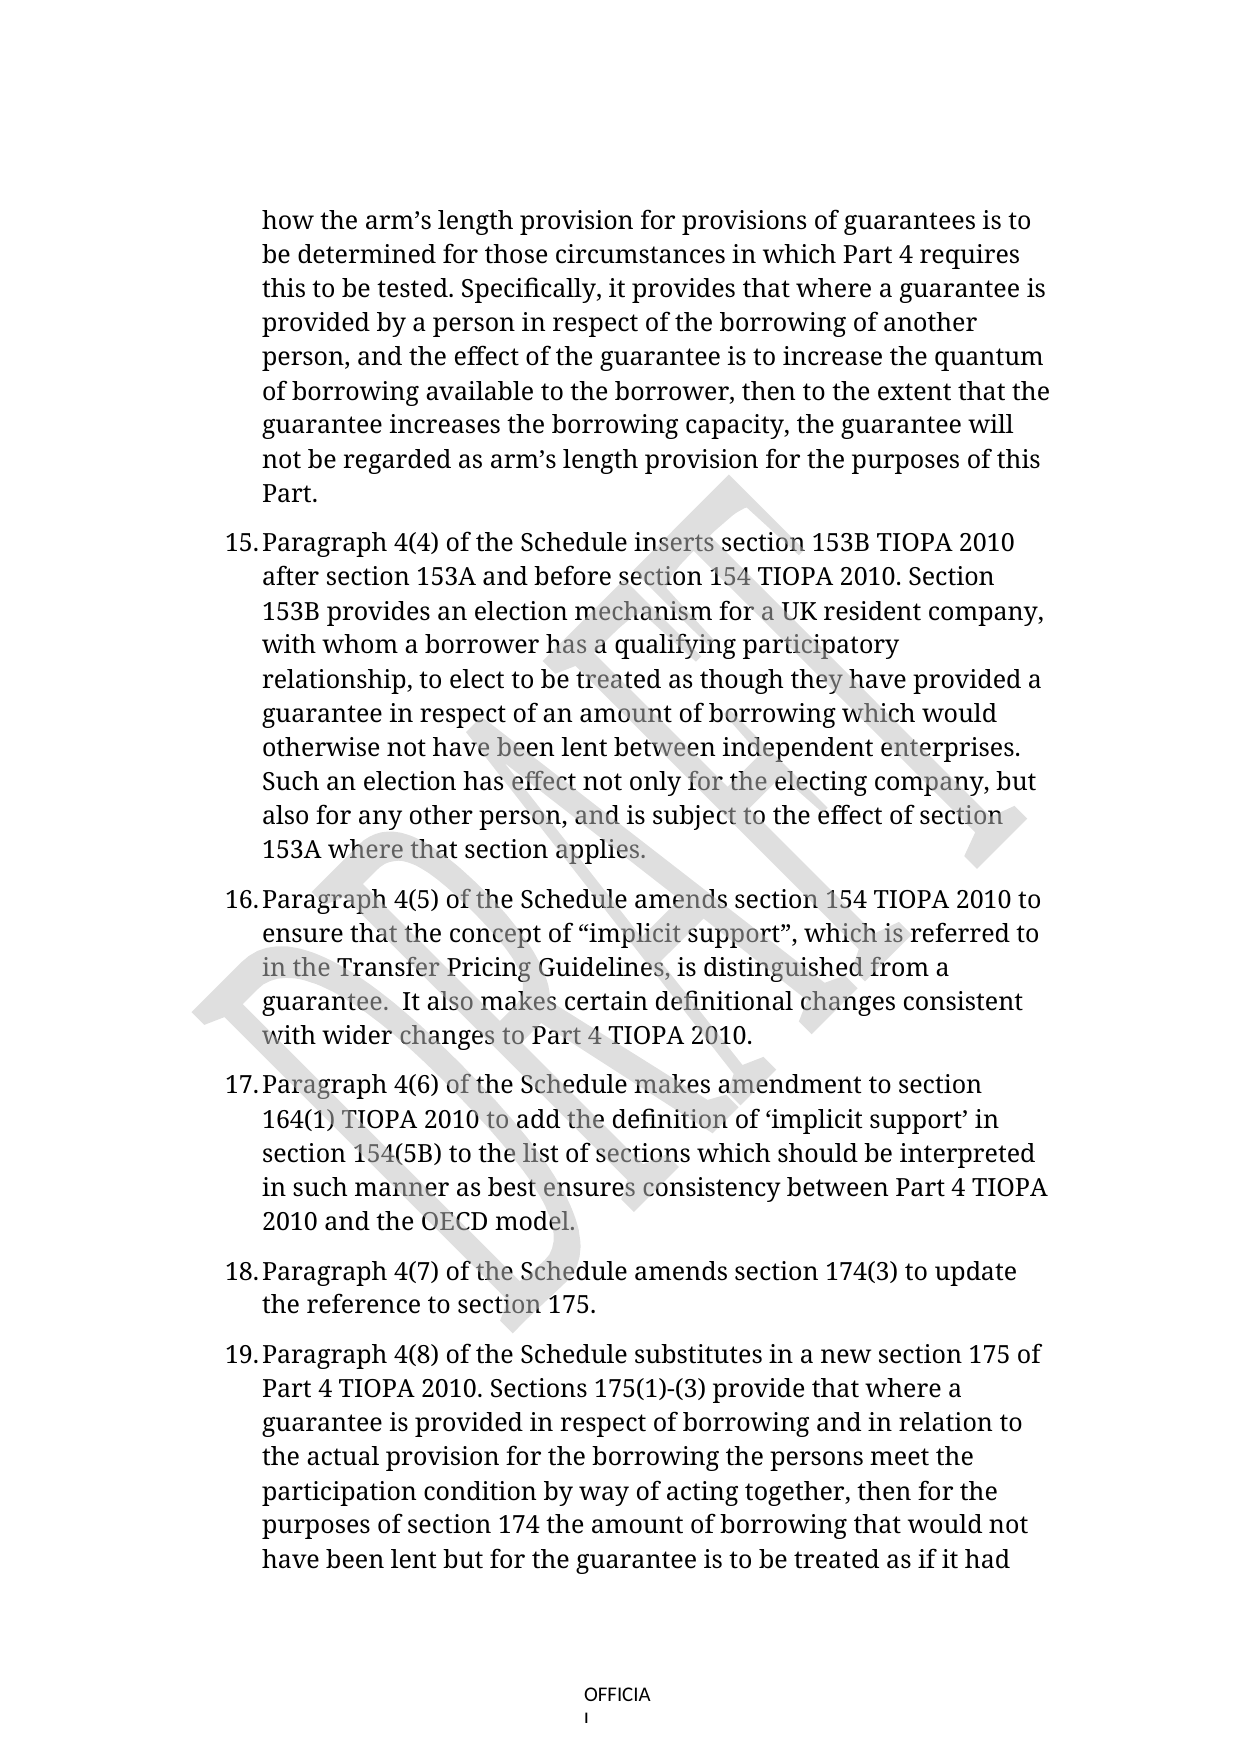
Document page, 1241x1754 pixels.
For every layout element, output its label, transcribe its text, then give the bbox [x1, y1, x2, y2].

list Paragraph 4(5) of the Schedule amends section 154 TIOPA 2010 to ensure that the concept of “implicit support”, which is referred to in the Transfer Pricing Guidelines, is distinguished from a guarantee. It also makes certain definitional changes consistent with wider changes to Part 4 TIOPA 2010. [662, 881, 1053, 1052]
list Paragraph 4(6) of the Schedule makes amendment to section 164(1) TIOPA 2010 to add the definition of ‘implicit support’ in section 154(5B) to the list of sections which should be interpreted in such manner as best ensures consistency between Part 4 TIOPA 2010 and the OECD model. [465, 1067, 1053, 1237]
list Paragraph 4(6) of the Schedule makes amendment to section 164(1) TIOPA 2010 to add the definition of ‘implicit support’ in section 154(5B) to the list of sections which should be interpreted in such manner as best ensures consistency between Part 4 TIOPA 2010 and the OECD model. [225, 1067, 443, 1237]
list Paragraph 4(8) of the Schedule substitutes in a new section 175 of Part 4 TIOPA 2010. Sections 175(1)-(3) provide that where a guarantee is provided in respect of borrowing and in relation to the actual provision for the borrowing the persons meet the participation condition by way of acting together, then for the purposes of section 174 the amount of borrowing that would not have been lent but for the guarantee is to be treated as if it had [225, 1337, 1053, 1575]
list Paragraph 4(6) of the Schedule makes amendment to section 164(1) TIOPA 2010 to add the definition of ‘implicit support’ in section 154(5B) to the list of sections which should be interpreted in such manner as best ensures consistency between Part 4 TIOPA 2010 and the OECD model. [307, 1067, 553, 1237]
list Paragraph 4(4) of the Schedule inserts section 153B TIOPA 2010 after section 153A and before section 154 TIOPA 2010. Section 153B provides an election mechanism for a UK resident company, with whom a borrower has a qualifying participatory relationship, to elect to be treated as though they have provided a guarantee in respect of an amount of borrowing which would otherwise not have been lent between independent enterprises. Such an election has effect not only for the electing company, but also for any other person, and is subject to the effect of section 153A where that section applies. [711, 525, 1053, 866]
list Paragraph 4(5) of the Schedule amends section 154 TIOPA 2010 to ensure that the concept of “implicit support”, which is referred to in the Transfer Pricing Guidelines, is distinguished from a guarantee. It also makes certain definitional changes consistent with wider changes to Part 4 TIOPA 2010. [476, 881, 715, 1052]
list Paragraph 4(5) of the Schedule amends section 154 TIOPA 2010 to ensure that the concept of “implicit support”, which is referred to in the Transfer Pricing Guidelines, is distinguished from a guarantee. It also makes certain definitional changes consistent with wider changes to Part 4 TIOPA 2010. [364, 881, 522, 1020]
list Paragraph 4(5) of the Schedule amends section 154 TIOPA 2010 to ensure that the concept of “implicit support”, which is referred to in the Transfer Pricing Guidelines, is distinguished from a guarantee. It also makes certain definitional changes consistent with wider changes to Part 4 TIOPA 2010. [244, 978, 412, 1052]
list Paragraph 4(5) of the Schedule amends section 154 TIOPA 2010 to ensure that the concept of “implicit support”, which is referred to in the Transfer Pricing Guidelines, is distinguished from a guarantee. It also makes certain definitional changes consistent with wider changes to Part 4 TIOPA 2010. [225, 881, 498, 1052]
list Paragraph 4(7) of the Schedule amends section 174(3) to update the reference to section 175. [526, 1253, 1053, 1321]
list Paragraph 4(7) of the Schedule amends section 174(3) to update the reference to section 175. [225, 1253, 506, 1321]
list how the arm’s length provision for provisions of guarantees is to be determined for those circumstances in which Part 4 requires this to be tested. Specifically, it provides that where a guarantee is provided by a person in respect of the borrowing of another person, and the effect of the guarantee is to increase the quantum of borrowing available to the borrower, then to the extent that the guarantee increases the borrowing capacity, the guarantee will not be regarded as arm’s length provision for the purposes of this Part. [225, 203, 1053, 509]
list Paragraph 4(4) of the Schedule inserts section 153B TIOPA 2010 after section 153A and before section 154 TIOPA 2010. Section 153B provides an election mechanism for a UK resident company, with whom a borrower has a qualifying participatory relationship, to elect to be treated as though they have provided a guarantee in respect of an amount of borrowing which would otherwise not have been lent between independent enterprises. Such an election has effect not only for the electing company, but also for any other person, and is subject to the effect of section 153A where that section applies. [225, 525, 974, 866]
